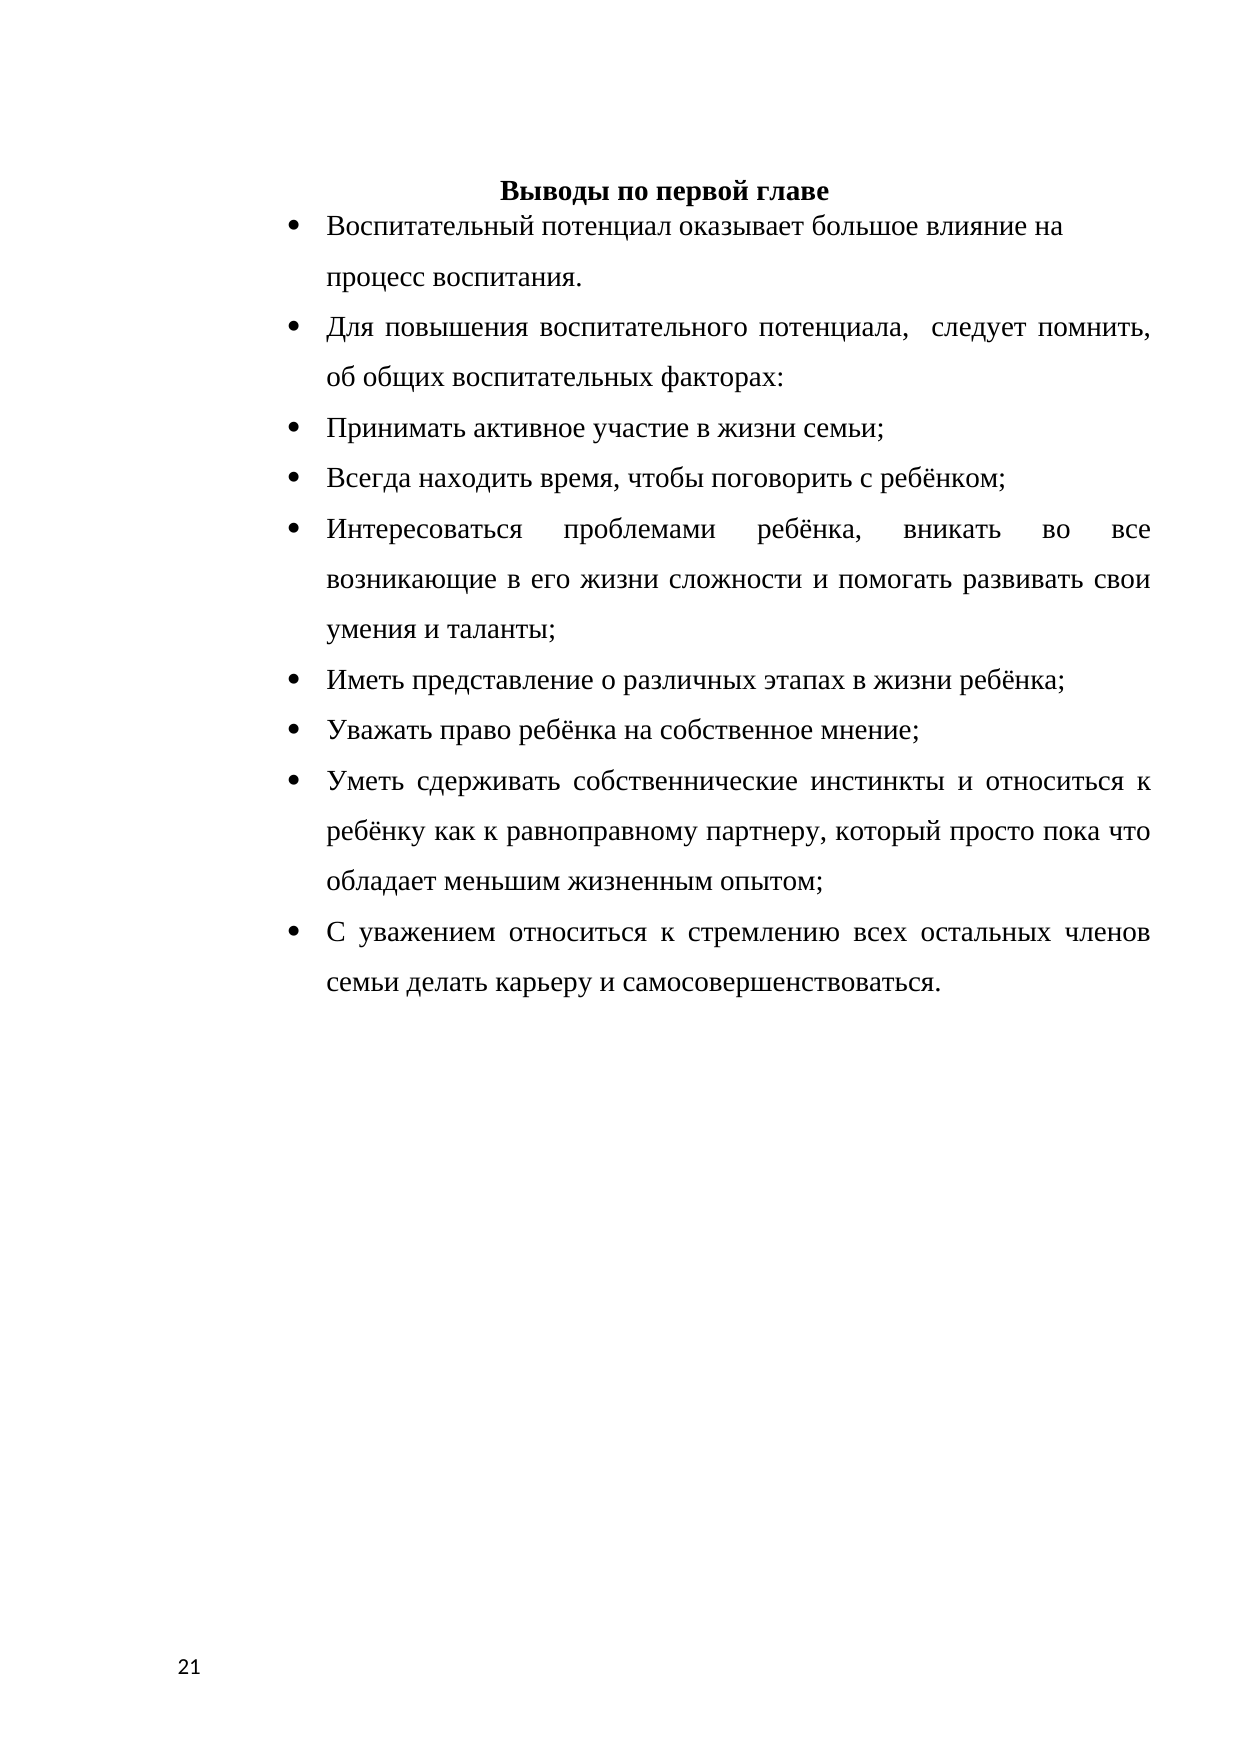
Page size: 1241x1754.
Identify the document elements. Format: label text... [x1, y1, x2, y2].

subtitle Выводы по первой главе [177, 173, 1152, 206]
list Воспитательный потенциал оказывает большое влияние на процесс воспитания. [288, 208, 1152, 292]
list Уметь сдерживать собственнические инстинкты и относиться к ребёнку как к равноправному партнеру, который просто пока что обладает меньшим жизненным опытом; [288, 763, 1152, 897]
list Уважать право ребёнка на собственное мнение; [288, 712, 1152, 746]
list Всегда находить время, чтобы поговорить с ребёнком; [288, 460, 1152, 494]
list Иметь представление о различных этапах в жизни ребёнка; [288, 662, 1152, 695]
list С уважением относиться к стремлению всех остальных членов семьи делать карьеру и самосовершенствоваться. [288, 914, 1152, 998]
list Интересоваться проблемами ребёнка, вникать во все возникающие в его жизни сложности и помогать развивать свои умения и таланты; [288, 511, 1152, 645]
list Принимать активное участие в жизни семьи; [288, 410, 1152, 443]
list Для повышения воспитательного потенциала, следует помнить, об общих воспитательных факторах: [288, 309, 1152, 393]
